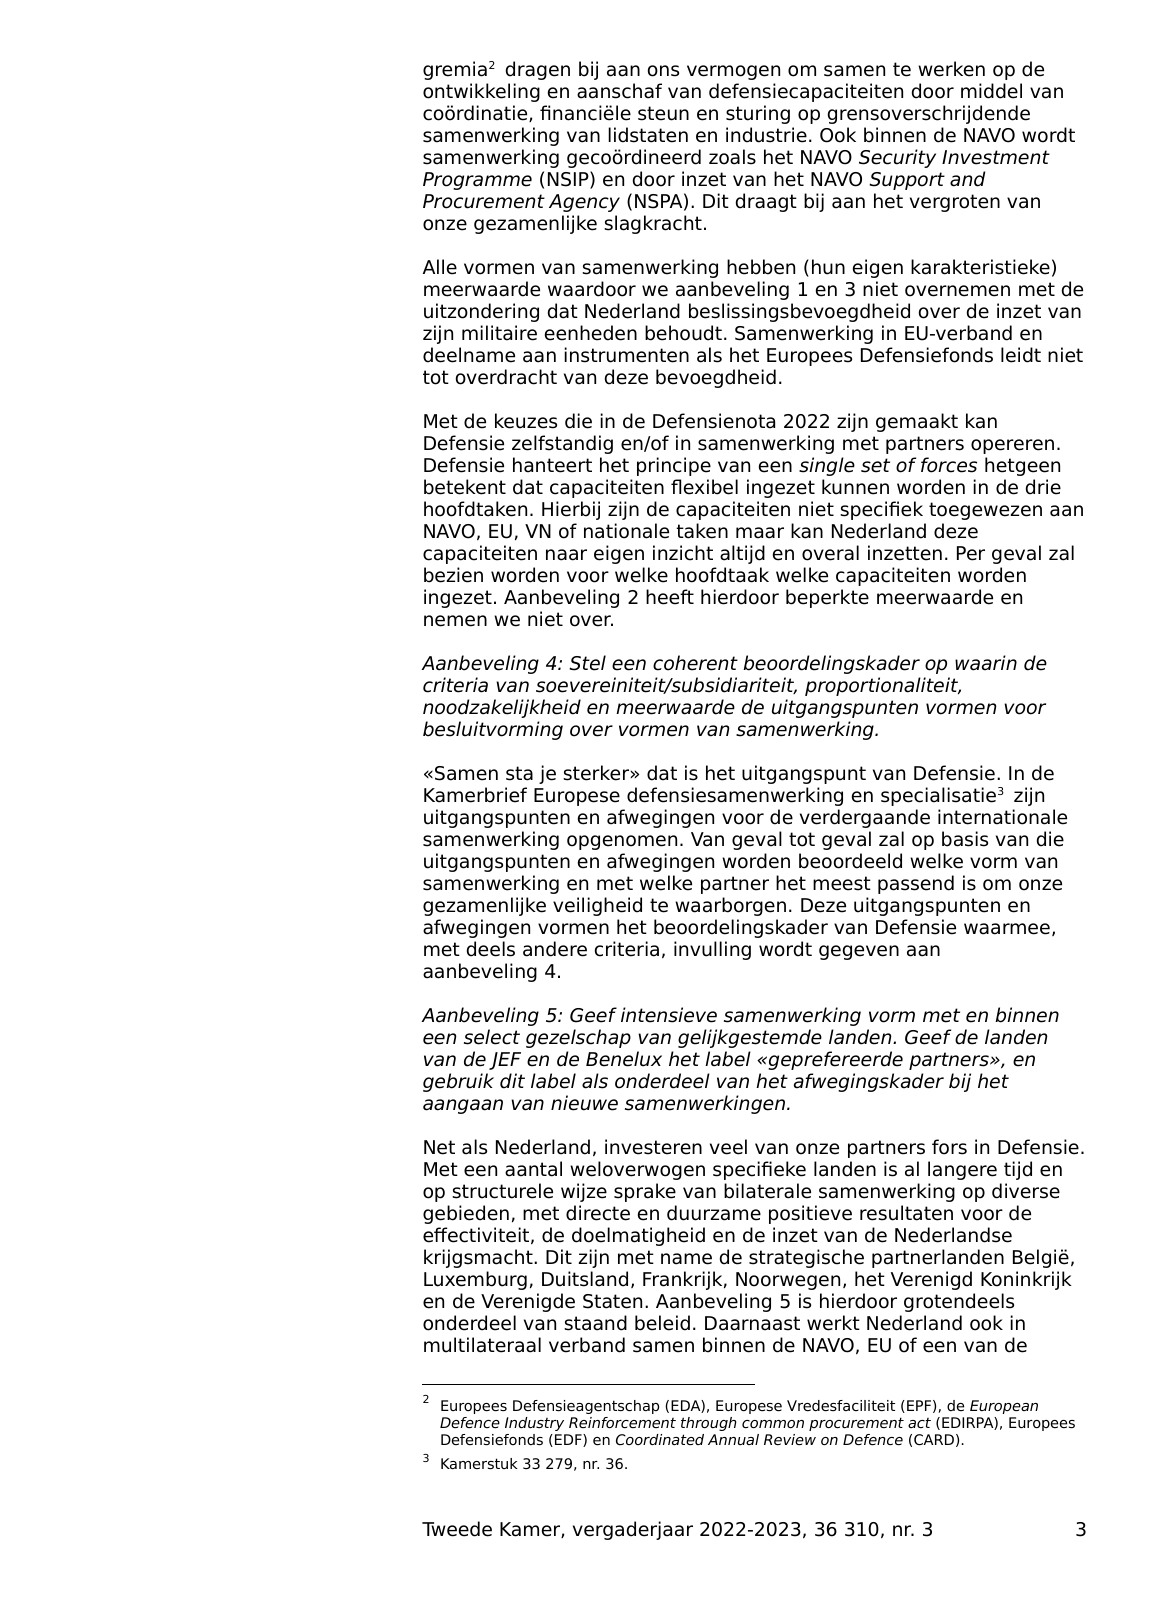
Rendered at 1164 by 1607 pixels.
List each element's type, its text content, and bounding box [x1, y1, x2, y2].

text «Samen sta je sterker» dat is het uitgangspunt van Defensie. In de Kamerbrief Europese defensiesamenwerking en specialisatie zijn uitgangspunten en afwegingen voor de verdergaande internationale samenwerking opgenomen. Van geval tot geval zal op basis van die uitgangspunten en afwegingen worden beoordeeld welke vorm van samenwerking en met welke partner het meest passend is om onze gezamenlijke veiligheid te waarborgen. Deze uitgangspunten en afwegingen vormen het beoordelingskader van Defensie waarmee, met deels andere criteria, invulling wordt gegeven aan aanbeveling 4. [422, 763, 1087, 983]
text Alle vormen van samenwerking hebben (hun eigen karakteristieke) meerwaarde waardoor we aanbeveling 1 en 3 niet overnemen met de uitzondering dat Nederland beslissingsbevoegdheid over de inzet van zijn militaire eenheden behoudt. Samenwerking in EU-verband en deelname aan instrumenten als het Europees Defensiefonds leidt niet tot overdracht van deze bevoegdheid. [422, 257, 1087, 389]
text Met de keuzes die in de Defensienota 2022 zijn gemaakt kan Defensie zelfstandig en/of in samenwerking met partners opereren. Defensie hanteert het principe van een single set of forces hetgeen betekent dat capaciteiten flexibel ingezet kunnen worden in de drie hoofdtaken. Hierbij zijn de capaciteiten niet specifiek toegewezen aan NAVO, EU, VN of nationale taken maar kan Nederland deze capaciteiten naar eigen inzicht altijd en overal inzetten. Per geval zal bezien worden voor welke hoofdtaak welke capaciteiten worden ingezet. Aanbeveling 2 heeft hierdoor beperkte meerwaarde en nemen we niet over. [422, 411, 1087, 631]
text Kamerstuk 33 279, nr. 36. [422, 1452, 1087, 1474]
text Net als Nederland, investeren veel van onze partners fors in Defensie. Met een aantal weloverwogen specifieke landen is al langere tijd en op structurele wijze sprake van bilaterale samenwerking op diverse gebieden, met directe en duurzame positieve resultaten voor de effectiviteit, de doelmatigheid en de inzet van de Nederlandse krijgsmacht. Dit zijn met name de strategische partnerlanden België, Luxemburg, Duitsland, Frankrijk, Noorwegen, het Verenigd Koninkrijk en de Verenigde Staten. Aanbeveling 5 is hierdoor grotendeels onderdeel van staand beleid. Daarnaast werkt Nederland ook in multilateraal verband samen binnen de NAVO, EU of een van de [422, 1137, 1087, 1357]
text Aanbeveling 5: Geef intensieve samenwerking vorm met en binnen een select gezelschap van gelijkgestemde landen. Geef de landen van de JEF en de Benelux het label «geprefereerde partners», en gebruik dit label als onderdeel van het afwegingskader bij het aangaan van nieuwe samenwerkingen. [422, 1005, 1087, 1115]
text Aanbeveling 4: Stel een coherent beoordelingskader op waarin de criteria van soevereiniteit/subsidiariteit, proportionaliteit, noodzakelijkheid en meerwaarde de uitgangspunten vormen voor besluitvorming over vormen van samenwerking. [422, 653, 1087, 741]
text Gezien de verslechterde veiligheidssituatie in Europa, moeten we zorgen dat de verhoogde defensiebudgetten daadwerkelijk leiden tot meer gezamenlijke (Europese) slagkracht. EU-instrumenten en gremia dragen bij aan ons vermogen om samen te werken op de ontwikkeling en aanschaf van defensiecapaciteiten door middel van coördinatie, financiële steun en sturing op grensoverschrijdende samenwerking van lidstaten en industrie. Ook binnen de NAVO wordt samenwerking gecoördineerd zoals het NAVO Security Investment Programme (NSIP) en door inzet van het NAVO Support and Procurement Agency (NSPA). Dit draagt bij aan het vergroten van onze gezamenlijke slagkracht. [422, 59, 1087, 235]
text Europees Defensieagentschap (EDA), Europese Vredesfaciliteit (EPF), de European Defence Industry Reinforcement through common procurement act (EDIRPA), Europees Defensiefonds (EDF) en Coordinated Annual Review on Defence (CARD). [422, 1393, 1087, 1449]
